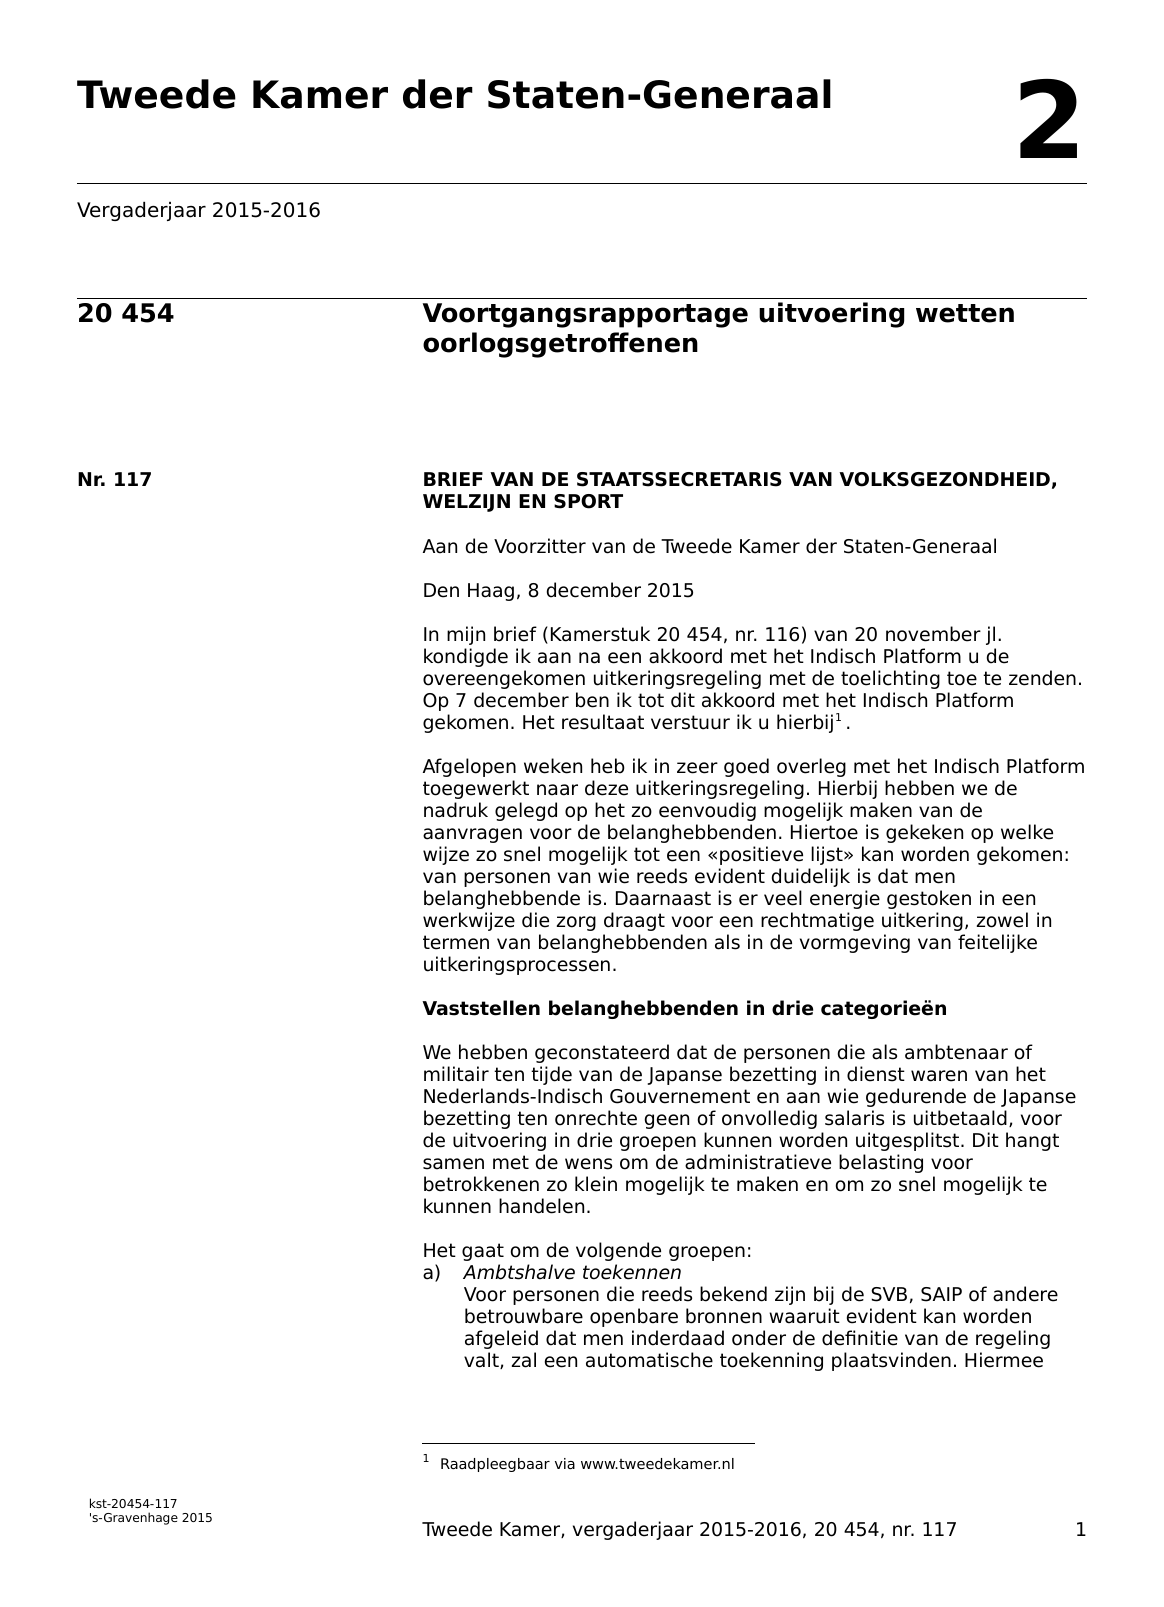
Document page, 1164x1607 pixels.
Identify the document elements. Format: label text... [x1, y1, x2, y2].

table_header 2 [886, 59, 1087, 183]
text Afgelopen weken heb ik in zeer goed overleg met het Indisch Platform toegewerkt naar deze uitkeringsregeling. Hierbij hebben we de nadruk gelegd op het zo eenvoudig mogelijk maken van de aanvragen voor de belanghebbenden. Hiertoe is gekeken op welke wijze zo snel mogelijk tot een «positieve lijst» kan worden gekomen: van personen van wie reeds evident duidelijk is dat men belanghebbende is. Daarnaast is er veel energie gestoken in een werkwijze die zorg draagt voor een rechtmatige uitkering, zowel in termen van belanghebbenden als in de vormgeving van feitelijke uitkeringsprocessen. [422, 756, 1087, 976]
subtitle 20 454 Voortgangsrapportage uitvoering wetten oorlogsgetroffenen [77, 299, 1087, 358]
text Den Haag, 8 december 2015 [422, 580, 1087, 602]
text We hebben geconstateerd dat de personen die als ambtenaar of militair ten tijde van de Japanse bezetting in dienst waren van het Nederlands-Indisch Gouvernement en aan wie gedurende de Japanse bezetting ten onrechte geen of onvolledig salaris is uitbetaald, voor de uitvoering in drie groepen kunnen worden uitgesplitst. Dit hangt samen met de wens om de administratieve belasting voor betrokkenen zo klein mogelijk te maken en om zo snel mogelijk te kunnen handelen. [422, 1042, 1087, 1218]
subtitle Vaststellen belanghebbenden in drie categorieën [422, 998, 1087, 1020]
text Het gaat om de volgende groepen: [422, 1240, 1087, 1262]
text Voor personen die reeds bekend zijn bij de SVB, SAIP of andere betrouwbare openbare bronnen waaruit evident kan worden afgeleid dat men inderdaad onder de definitie van de regeling valt, zal een automatische toekenning plaatsvinden. Hiermee [464, 1284, 1087, 1372]
text kst-20454-117 [88, 1497, 323, 1511]
text a) Ambtshalve toekennen [422, 1262, 1087, 1284]
text Raadpleegbaar via www.tweedekamer.nl [422, 1452, 1087, 1474]
text In mijn brief (Kamerstuk 20 454, nr. 116) van 20 november jl. kondigde ik aan na een akkoord met het Indisch Platform u de overeengekomen uitkeringsregeling met de toelichting toe te zenden. Op 7 december ben ik tot dit akkoord met het Indisch Platform gekomen. Het resultaat verstuur ik u hierbij. [422, 624, 1087, 734]
subtitle Nr. 117 BRIEF VAN DE STAATSSECRETARIS VAN VOLKSGEZONDHEID, WELZIJN EN SPORT [77, 469, 1087, 513]
table_cell Vergaderjaar 2015-2016 [77, 184, 1087, 298]
text 's-Gravenhage 2015 [88, 1511, 323, 1525]
text Aan de Voorzitter van de Tweede Kamer der Staten-Generaal [422, 536, 1087, 557]
table_header Tweede Kamer der Staten-Generaal [77, 59, 886, 183]
